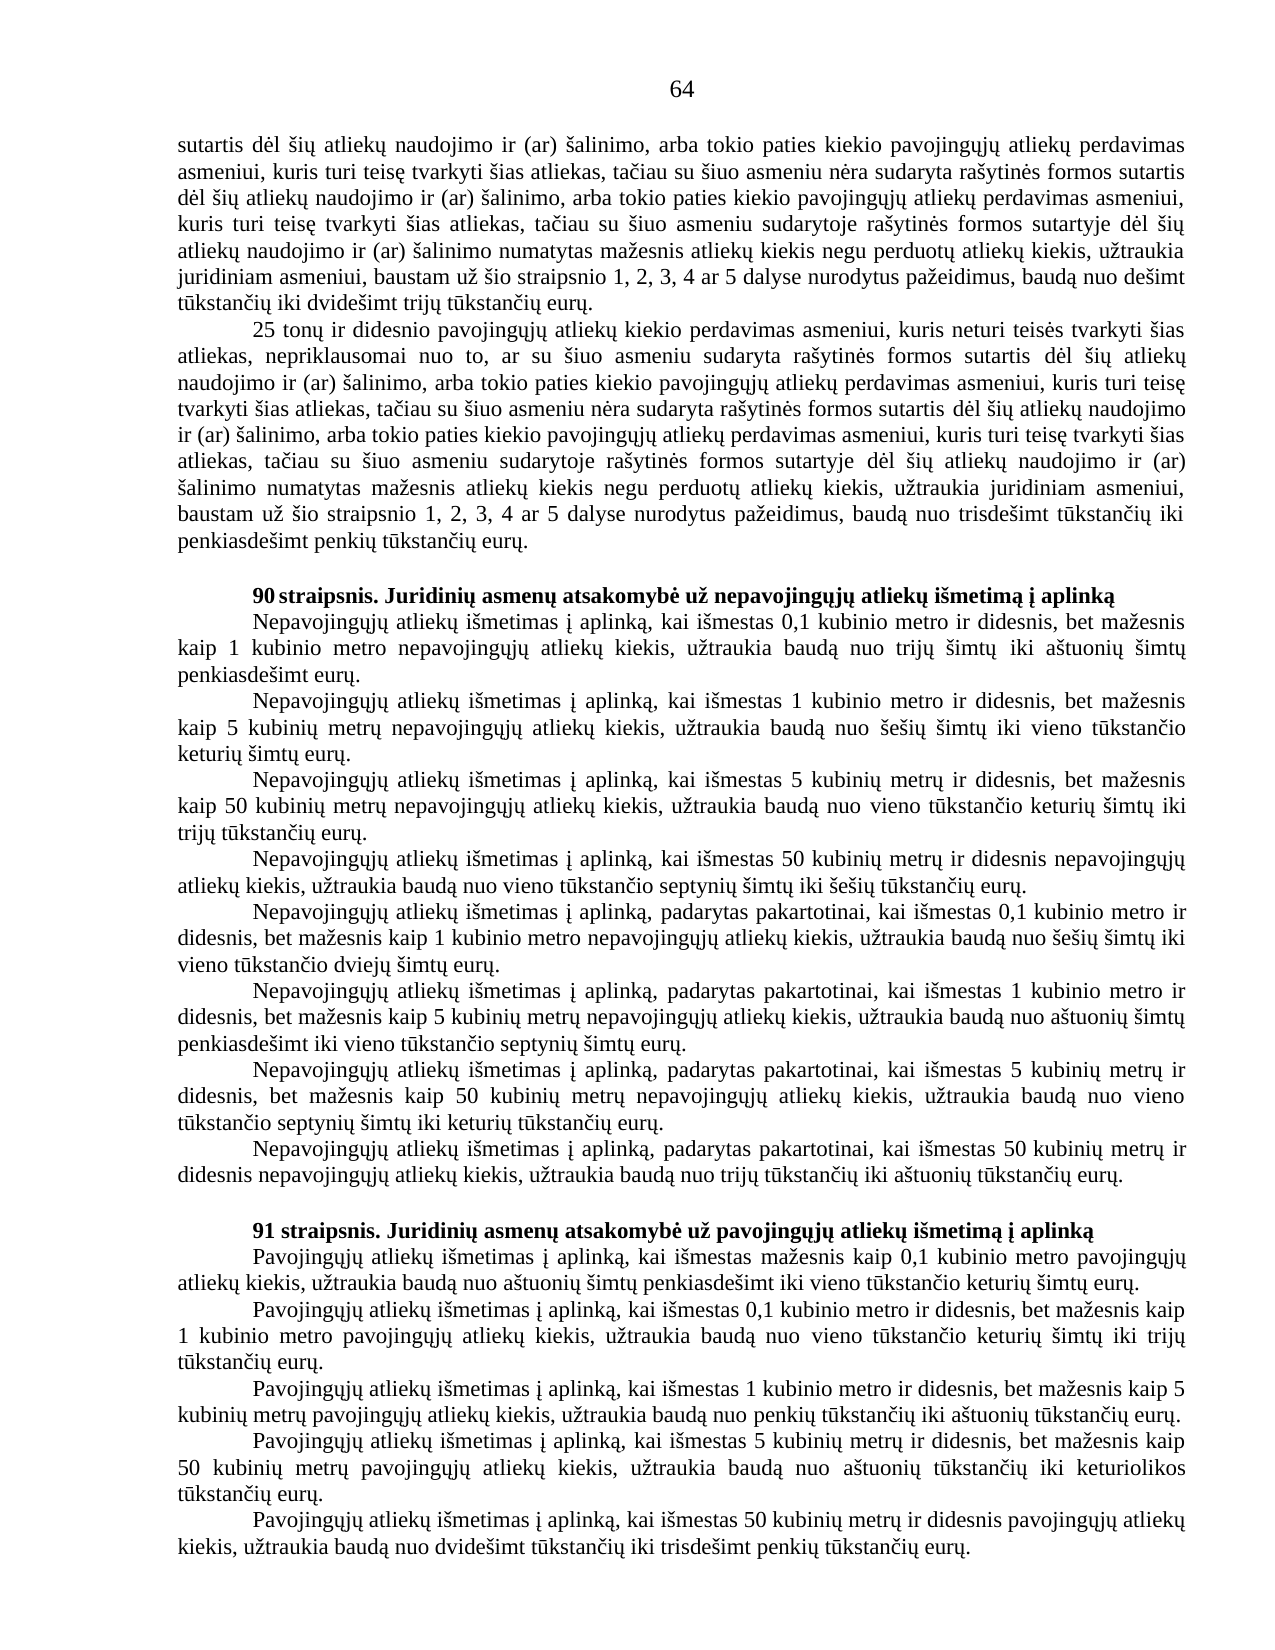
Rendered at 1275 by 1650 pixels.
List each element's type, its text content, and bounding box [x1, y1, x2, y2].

text Nepavojingųjų atliekų išmetimas į aplinką, padarytas pakartotinai, kai išmestas 50 kubinių metrų ir didesnis nepavojingųjų atliekų kiekis, užtraukia baudą nuo trijų tūkstančių iki aštuonių tūkstančių eurų. [177, 1135, 1186, 1188]
text Nepavojingųjų atliekų išmetimas į aplinką, kai išmestas 0,1 kubinio metro ir didesnis, bet mažesnis kaip 1 kubinio metro nepavojingųjų atliekų kiekis, užtraukia baudą nuo trijų šimtų iki aštuonių šimtų penkiasdešimt eurų. [177, 608, 1186, 687]
text 91 straipsnis. Juridinių asmenų atsakomybė už pavojingųjų atliekų išmetimą į aplinką [252, 1217, 1186, 1243]
text Nepavojingųjų atliekų išmetimas į aplinką, kai išmestas 1 kubinio metro ir didesnis, bet mažesnis kaip 5 kubinių metrų nepavojingųjų atliekų kiekis, užtraukia baudą nuo šešių šimtų iki vieno tūkstančio keturių šimtų eurų. [177, 687, 1186, 766]
text Nepavojingųjų atliekų išmetimas į aplinką, padarytas pakartotinai, kai išmestas 5 kubinių metrų ir didesnis, bet mažesnis kaip 50 kubinių metrų nepavojingųjų atliekų kiekis, užtraukia baudą nuo vieno tūkstančio septynių šimtų iki keturių tūkstančių eurų. [177, 1056, 1186, 1135]
text Pavojingųjų atliekų išmetimas į aplinką, kai išmestas 5 kubinių metrų ir didesnis, bet mažesnis kaip 50 kubinių metrų pavojingųjų atliekų kiekis, užtraukia baudą nuo aštuonių tūkstančių iki keturiolikos tūkstančių eurų. [177, 1427, 1186, 1507]
text Pavojingųjų atliekų išmetimas į aplinką, kai išmestas 0,1 kubinio metro ir didesnis, bet mažesnis kaip 1 kubinio metro pavojingųjų atliekų kiekis, užtraukia baudą nuo vieno tūkstančio keturių šimtų iki trijų tūkstančių eurų. [177, 1296, 1186, 1375]
text Nepavojingųjų atliekų išmetimas į aplinką, padarytas pakartotinai, kai išmestas 1 kubinio metro ir didesnis, bet mažesnis kaip 5 kubinių metrų nepavojingųjų atliekų kiekis, užtraukia baudą nuo aštuonių šimtų penkiasdešimt iki vieno tūkstančio septynių šimtų eurų. [177, 977, 1186, 1056]
text 25 tonų ir didesnio pavojingųjų atliekų kiekio perdavimas asmeniui, kuris neturi teisės tvarkyti šias atliekas, nepriklausomai nuo to, ar su šiuo asmeniu sudaryta rašytinės formos sutartis dėl šių atliekų naudojimo ir (ar) šalinimo, arba tokio paties kiekio pavojingųjų atliekų perdavimas asmeniui, kuris turi teisę tvarkyti šias atliekas, tačiau su šiuo asmeniu nėra sudaryta rašytinės formos sutartis dėl šių atliekų naudojimo ir (ar) šalinimo, arba tokio paties kiekio pavojingųjų atliekų perdavimas asmeniui, kuris turi teisę tvarkyti šias atliekas, tačiau su šiuo asmeniu sudarytoje rašytinės formos sutartyje dėl šių atliekų naudojimo ir (ar) šalinimo numatytas mažesnis atliekų kiekis negu perduotų atliekų kiekis, užtraukia juridiniam asmeniui, baustam už šio straipsnio 1, 2, 3, 4 ar 5 dalyse nurodytus pažeidimus, baudą nuo trisdešimt tūkstančių iki penkiasdešimt penkių tūkstančių eurų. [177, 316, 1186, 553]
text Nepavojingųjų atliekų išmetimas į aplinką, kai išmestas 50 kubinių metrų ir didesnis nepavojingųjų atliekų kiekis, užtraukia baudą nuo vieno tūkstančio septynių šimtų iki šešių tūkstančių eurų. [177, 845, 1186, 898]
text Pavojingųjų atliekų išmetimas į aplinką, kai išmestas mažesnis kaip 0,1 kubinio metro pavojingųjų atliekų kiekis, užtraukia baudą nuo aštuonių šimtų penkiasdešimt iki vieno tūkstančio keturių šimtų eurų. [177, 1243, 1186, 1296]
text sutartis dėl šių atliekų naudojimo ir (ar) šalinimo, arba tokio paties kiekio pavojingųjų atliekų perdavimas asmeniui, kuris turi teisę tvarkyti šias atliekas, tačiau su šiuo asmeniu nėra sudaryta rašytinės formos sutartis dėl šių atliekų naudojimo ir (ar) šalinimo, arba tokio paties kiekio pavojingųjų atliekų perdavimas asmeniui, kuris turi teisę tvarkyti šias atliekas, tačiau su šiuo asmeniu sudarytoje rašytinės formos sutartyje dėl šių atliekų naudojimo ir (ar) šalinimo numatytas mažesnis atliekų kiekis negu perduotų atliekų kiekis, užtraukia juridiniam asmeniui, baustam už šio straipsnio 1, 2, 3, 4 ar 5 dalyse nurodytus pažeidimus, baudą nuo dešimt tūkstančių iki dvidešimt trijų tūkstančių eurų. [177, 131, 1186, 316]
text Pavojingųjų atliekų išmetimas į aplinką, kai išmestas 1 kubinio metro ir didesnis, bet mažesnis kaip 5 kubinių metrų pavojingųjų atliekų kiekis, užtraukia baudą nuo penkių tūkstančių iki aštuonių tūkstančių eurų. [177, 1375, 1186, 1427]
text Pavojingųjų atliekų išmetimas į aplinką, kai išmestas 50 kubinių metrų ir didesnis pavojingųjų atliekų kiekis, užtraukia baudą nuo dvidešimt tūkstančių iki trisdešimt penkių tūkstančių eurų. [177, 1507, 1186, 1559]
text Nepavojingųjų atliekų išmetimas į aplinką, kai išmestas 5 kubinių metrų ir didesnis, bet mažesnis kaip 50 kubinių metrų nepavojingųjų atliekų kiekis, užtraukia baudą nuo vieno tūkstančio keturių šimtų iki trijų tūkstančių eurų. [177, 766, 1186, 845]
text Nepavojingųjų atliekų išmetimas į aplinką, padarytas pakartotinai, kai išmestas 0,1 kubinio metro ir didesnis, bet mažesnis kaip 1 kubinio metro nepavojingųjų atliekų kiekis, užtraukia baudą nuo šešių šimtų iki vieno tūkstančio dviejų šimtų eurų. [177, 898, 1186, 977]
text 90 straipsnis. Juridinių asmenų atsakomybė už nepavojingųjų atliekų išmetimą į aplinką [252, 582, 1186, 608]
